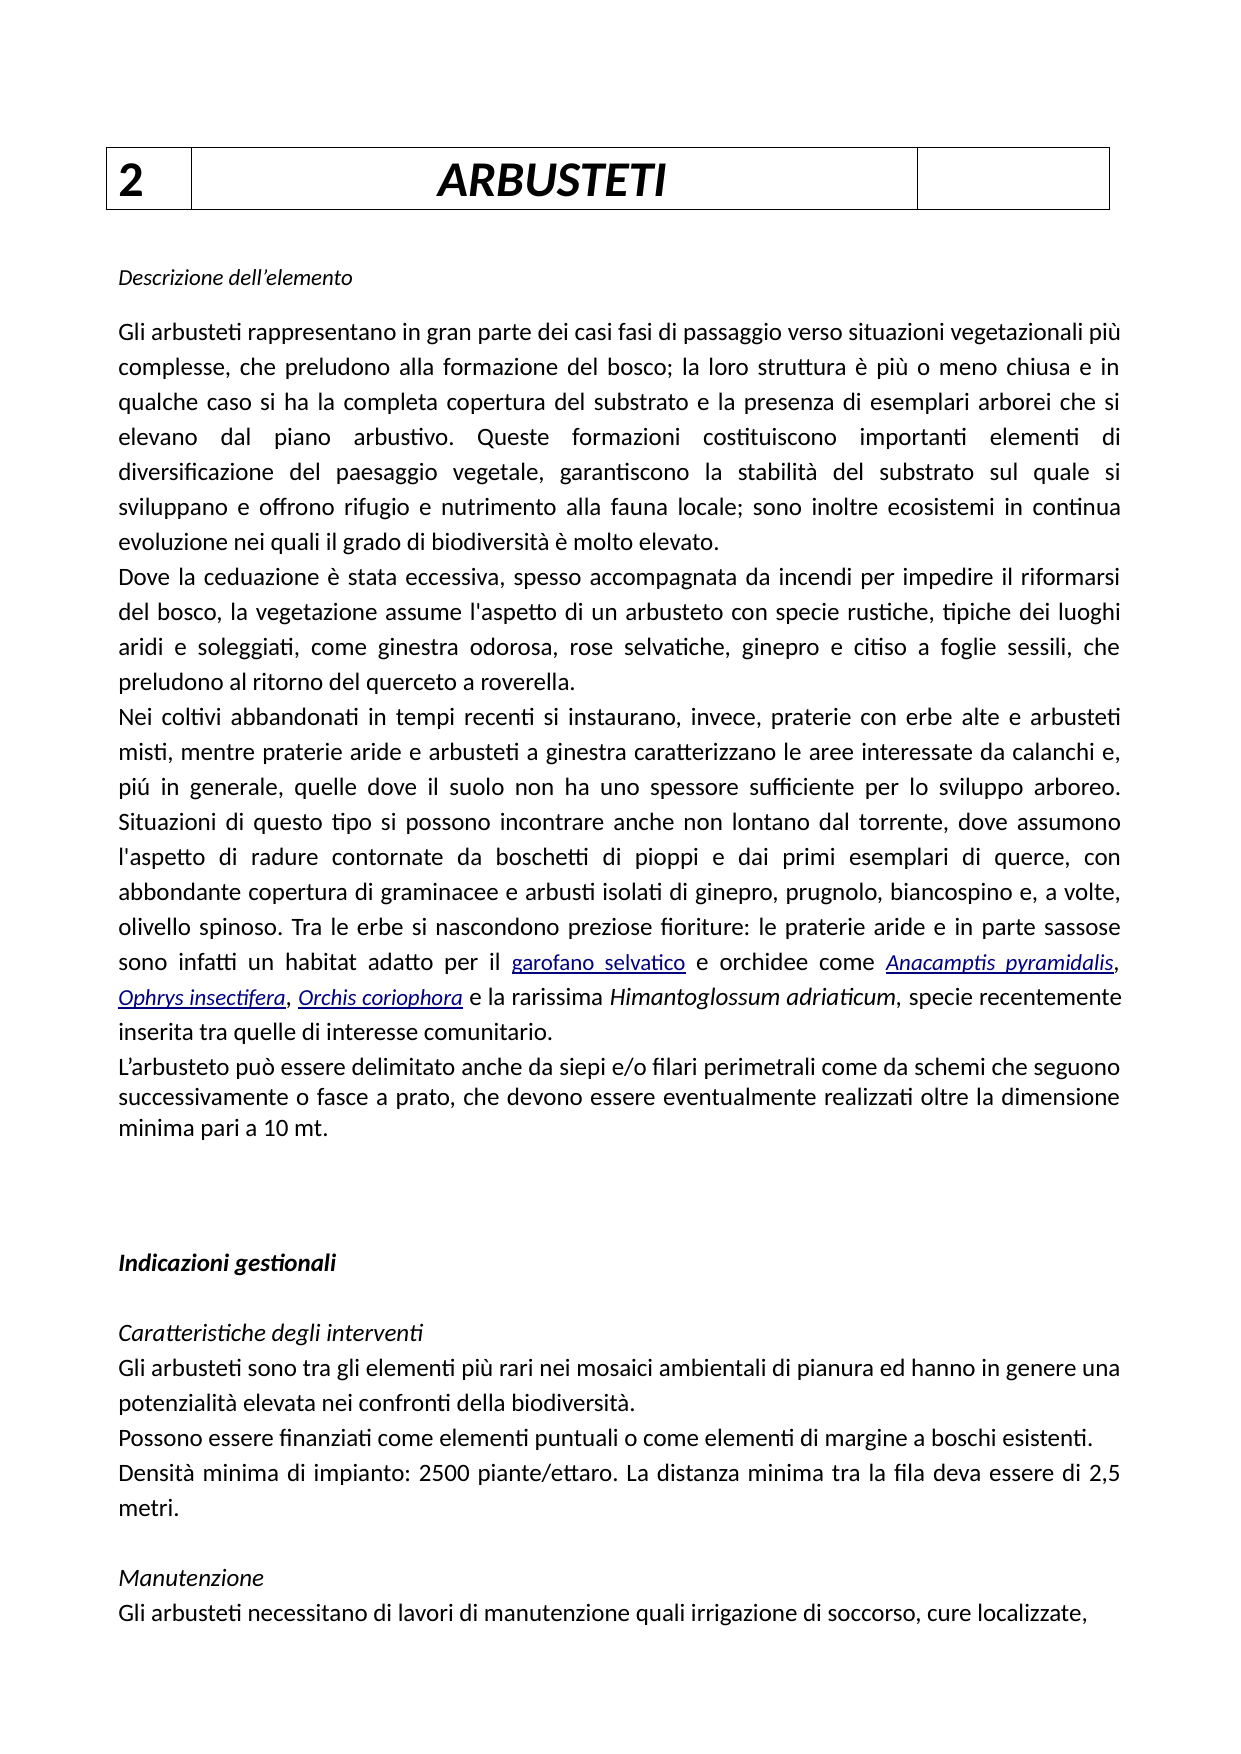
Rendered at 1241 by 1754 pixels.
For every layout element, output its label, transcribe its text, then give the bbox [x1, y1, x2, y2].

text Indicazioni gestionali [118, 1248, 1122, 1278]
text Gli arbusteti rappresentano in gran parte dei casi fasi di passaggio verso situazioni vegetazionali più complesse, che preludono alla formazione del bosco; la loro struttura è più o meno chiusa e in qualche caso si ha la completa copertura del substrato e la presenza di esemplari arborei che si elevano dal piano arbustivo. Queste formazioni costituiscono importanti elementi di diversificazione del paesaggio vegetale, garantiscono la stabilità del substrato sul quale si sviluppano e offrono rifugio e nutrimento alla fauna locale; sono inoltre ecosistemi in continua evoluzione nei quali il grado di biodiversità è molto elevato. [118, 316, 1122, 557]
table_header ARBUSTETI [192, 148, 917, 209]
text Manutenzione [118, 1563, 1122, 1593]
text L’arbusteto può essere delimitato anche da siepi e/o filari perimetrali come da schemi che seguono successivamente o fasce a prato, che devono essere eventualmente realizzati oltre la dimensione minima pari a 10 mt. [118, 1051, 1122, 1143]
text Nei coltivi abbandonati in tempi recenti si instaurano, invece, praterie con erbe alte e arbusteti misti, mentre praterie aride e arbusteti a ginestra caratterizzano le aree interessate da calanchi e, piú in generale, quelle dove il suolo non ha uno spessore sufficiente per lo sviluppo arboreo. Situazioni di questo tipo si possono incontrare anche non lontano dal torrente, dove assumono l'aspetto di radure contornate da boschetti di pioppi e dai primi esemplari di querce, con abbondante copertura di graminacee e arbusti isolati di ginepro, prugnolo, biancospino e, a volte, olivello spinoso. Tra le erbe si nascondono preziose fioriture: le praterie aride e in parte sassose sono infatti un habitat adatto per il garofano selvatico e orchidee come Anacamptis pyramidalis, Ophrys insectifera, Orchis coriophora e la rarissima Himantoglossum adriaticum, specie recentemente inserita tra quelle di interesse comunitario. [118, 701, 1122, 1047]
text Gli arbusteti necessitano di lavori di manutenzione quali irrigazione di soccorso, cure localizzate, [118, 1598, 1122, 1628]
text Gli arbusteti sono tra gli elementi più rari nei mosaici ambientali di pianura ed hanno in genere una potenzialità elevata nei confronti della biodiversità. [118, 1353, 1122, 1418]
table_header 2 [107, 148, 191, 209]
text Possono essere finanziati come elementi puntuali o come elementi di margine a boschi esistenti. [118, 1423, 1122, 1453]
text Dove la ceduazione è stata eccessiva, spesso accompagnata da incendi per impedire il riformarsi del bosco, la vegetazione assume l'aspetto di un arbusteto con specie rustiche, tipiche dei luoghi aridi e soleggiati, come ginestra odorosa, rose selvatiche, ginepro e citiso a foglie sessili, che preludono al ritorno del querceto a roverella. [118, 561, 1122, 697]
table_header [918, 148, 1109, 209]
text Densità minima di impianto: 2500 piante/ettaro. La distanza minima tra la fila deva essere di 2,5 metri. [118, 1458, 1122, 1523]
text Caratteristiche degli interventi [118, 1318, 1122, 1348]
text Descrizione dell’elemento [118, 263, 1122, 291]
